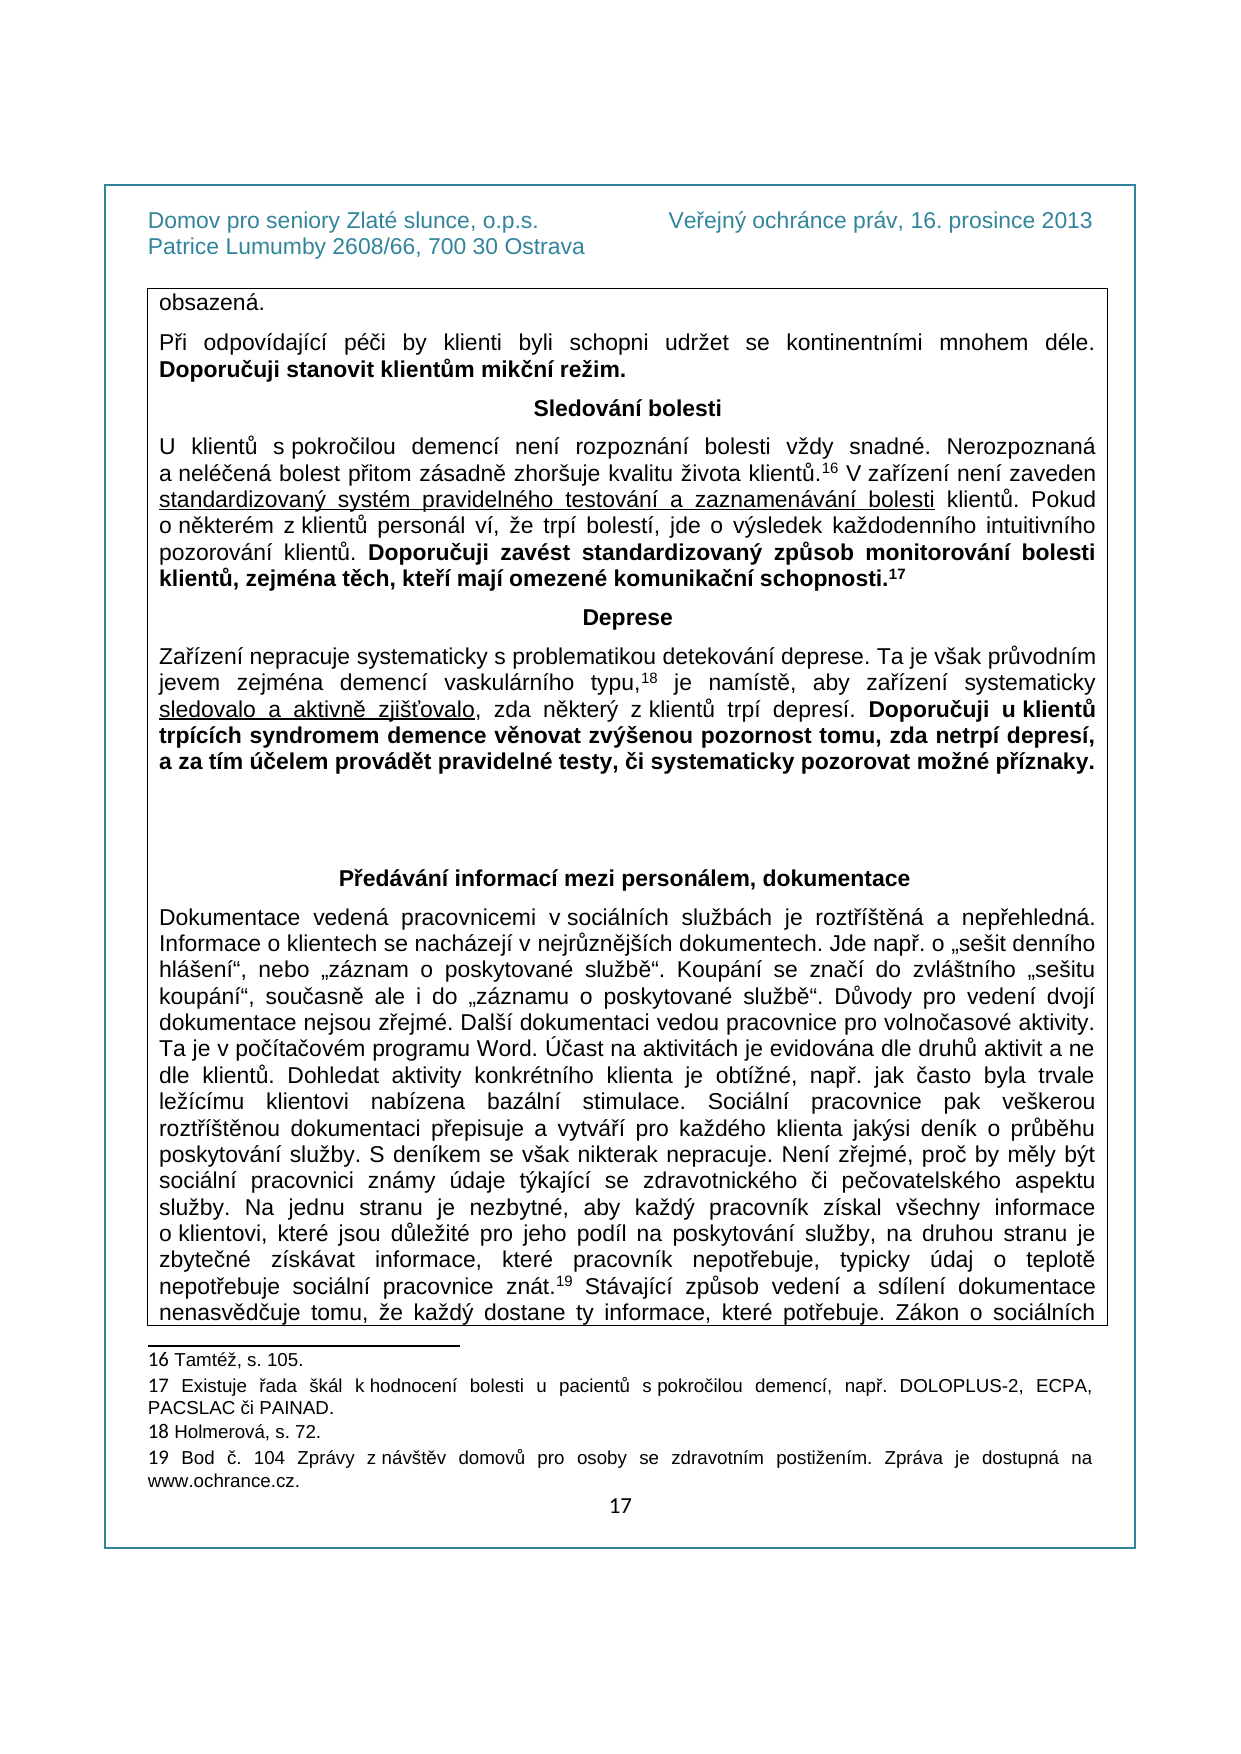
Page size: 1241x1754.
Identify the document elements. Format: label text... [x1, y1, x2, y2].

table_cell Zdravotní péče V domově jsou umístěni klienti ve vážném zdravotním stavu, v různém stupni demence, polymorbidní a s diabetem mellitus vyžadující pravidelnou aplikaci insulinu a kontrolu glykémie, s kožními defekty, enterální výživou aj., což představuje vysoké nároky na poskytování odpovídající zdravotní péče. Domov zaměstnává 5 všeobecných registrovaných sester (včetně hlavní sestry) a 1 všeobecnou sestru na dohodu o pracovní činnosti. Všeobecné sestry poskytují zdravotní péči pouze v období od 7:00 do 19:00 hod., což vede k tomu, že část poskytované zdravotní péče je delegována na pracovnice v sociálních službách, které tak provádějí činnosti, ke kterým nemají kvalifikaci ani odpovídající kompetence. K těmto činnostem patří zejména podávání léků v průběhu noční směny (zejména léků na nespavost, bolest a ad hoc medikace v případě neklidu), aplikace nočních inzulínů formou subkutánních injekcí, sledování hladiny cukru v krvi, posuzování změn zdravotního stavu a rozhodování o přivolání lékařské pomoci. To je nepřípustné překračování zákonných kompetencí pracovnic v sociálních službách, resp. k takovým úkonům je příslušná pouze všeobecná sestra bez odborného dohledu. Vzhledem ke skladbě klientů, potřebě zajištění kontinuity poskytování zdravotní péče a respektování kompetencí jednotlivých skupin pracovníků je nezbytné zajistit přítomnost všeobecné sestry na pracovišti tak, aby obstarala všechny potřebné úkony ošetřovatelské péče. Aktuální ordinace léků není zdravotním sestrám dostupná (výjimku tvoří ordinace psychiatra). Stává se, že změna v medikační kartě se děje pouze na základě ústního pokynu lékaře. V průběhu návštěvy tak nebylo možné zkontrolovat léky předepsané na medikačních kartách s aktuální ordinací. V případě pochybností o vhodnosti podání léků nemůže ani zdravotní sestra bezprostředně zkontrolovat, zda údaje v medikační kartě odpovídají těm v ordinaci lékařky. Doporučuji, aby domov vyžadoval od všech lékařů ordinaci léků v písemné formě. Noční medikace společně se zvláštními kelímky pro tuto medikaci je na modrém podlaží umístěna ve zvláštní neuzamčené skříňce v místnosti pracovnic v sociálních službách. Do místnosti se může dostat kdokoliv z personálu i klientů. Obdobně na oranžovém podlaží. Na sesterně v modrém podlaží je odemčená skříň s nápisem „náhradní léky“, kde se uchovávají nepřiřazené léky (i psychofarmaka) po zemřelých klientech. Skříň byla odemčená a dveře do sesterny rovněž, k lékům mohl mít přístup kdokoliv (skříň je přitom uzamykatelná). Na oranžovém podlaží jsou noční léky uloženy taktéž tak, že k nim má přístup kdokoliv a nelze vyloučit přístup klientů. Doporučuji zajistit, aby k lékům měl přístup pouze personál oprávněný s nimi nakládat. Doporučuji okamžitě zlikvidovat veškeré léky, které nejsou přidělené konkrétnímu klientovi. Na tvz. terminálním pokoji v oranžovém podlaží určeném pro tzv. paliativní péči byl umístěn pan K. V jeho propouštěcí zprávě však nebyly jednoznačné záznamy indikující tuto péči. Bylo v ní pouze doporučení podávat transfůze v případě anémie. Pro absenci dokumentace praktické lékařky nebylo možné zjistit důvody k tomuto postupu. Podávání léků Léky jsou připravovány na základě medikačních karet, za které je zodpovědná hlavní sestra (zajišťuje jejich aktualizaci). Medikační karty obsahují pouze ordinaci pravidelně podávaných léků ráno, v poledne a večer. Noční léky jsou psány na zvláštním papíře, léčba antibiotiky byla uvedena na jiném místě a ordinované inzulíny rovněž na jiné kartičce. Takto vedený způsob přepisování léků považuji za zbytečně komplikovaný, obtížně přehledný, skrývající v sobě riziko pochybení. V případě paní V. je v lékařské zprávě ze dne 31. 7. 2013 psychiatrem ordinován lék Alzin, v medikační kartě však není uveden. Paní tedy ordinovaný lék nedostává. Medikační karta by měla obsahovat všechna aktuálně předepsaná léčiva. Pan L. dostává v případě neklidu Tisercin. Lék byl připraven v kelímku „Tisercin při neklidu“ s jeho jménem, v medikační kartě ani v jiných záznamech o předepsaných lécích nešlo tuto ordinaci dohledat. Informaci o ordinaci léku si v jeho případě předávají sestry ústně. Pokud je kelímek prázdný, sestra vloží do kelímku nový lék. Podání léku zapíše pracovnice v sociálních službách jen do knihy hlášení, ne do osobní dokumentace pana L. Pro úplnost uvádím, že nakonec byla ordinace Tisercinu nalezena ve zprávě od psychiatra. Doporučuji uvádět v medikační kartě všechny předepsané léky. Údaje v medikačních kartách jsou přepisované, přeškrtané, bělené. Není zřejmé, kdo a kdy tyto „změny“ provedl. Doporučuji v medikačních kartách provádět změny novým autorizovaným záznamem namísto přepisování či retuší. Mezi ordinovanými léky byly také léky na bolest a nespavost. Z dokumentace není zřejmé, jak jsou tato léčiva efektivní, zda došlo ke zmírnění bolesti, či nikoliv. Podávání hypnotik zajišťují pracovnice v sociálních službách. Léky se vydávají v určitou hodinu, bez ohledu na to, zdali již chce klient spát či nikoliv, nebo zda chce zkusit usnout a spát bez podání léků. O jejich podání však nebyl veden záznam. Ačkoliv byly kelímky s připraveným hypnotikem po noční službě prázdné, např. u pana F. či paní G., nebyl v hlášení záznam o jejich podání. U některých klientů (např. u pana H. či paní P.) docházelo k svévolné záměně léků na spaní. Místo hypnotika (Zolpinox) byl podáván Pyridoxin. Dle slov hlavní sestry využívají placebo efekt. Tato praxe však nemá žádnou oporu ve zdravotnické dokumentaci. Lékař jednoznačně ordinoval na nespavost Zolpinox. Doporučuji, aby byla hypnotika klientům podávána teprve tehdy, když chtějí jít spát, a zároveň aby jim bylo umožněno jít spát i bez podání hypnotik tehdy, když je zřejmé, že je nechtějí. Doporučuji o podání každého léku tzv. fakultativní medikace (tedy léky, které nejsou podávány pravidelně, ale jen v případě nějak definované potřeby) pořídit záznam do dokumentace klienta. Doporučuji zároveň zaznamenávat efekt léků na spaní, či jiných fakultativně podávaných léků. Doporučuji podávat pouze předepsané léky. Některým klientům jsou drceny léky. Z dokumentace však nevyplývá, že by o drcení rozhodl lékař. Některé léky však mohou mít po rozdrcení změněný účinek, a proto o jejich drcení může rozhodovat pouze lékař a ne zdravotní sestra. Za nevhodné lze považovat i přidávání drcených léků do rozmixované stravy. Rozdrcený lék může změnit chuť jídla, což může vést klienta k odmítání jídla jako takového. Doporučuji, aby o možnosti drtit konkrétní lék u konkrétního klienta rozhodl vždy lékař a zařízení si o tom vyžádalo jeho záznam jako důkaz. Drcené léky nepřidávat do běžného jídla. Individualizace poskytované ošetřovatelské péče Při nástupu do zařízení je klient komplexně vyšetřen praktickou lékařkou, záznamy o vyšetření však nemá domov k dispozici. Záznamy o provedení vstupní ošetřovatelské anamnézy jsou sporadické, někdy v písemné, někdy v elektronické formě. Konstatuji tak, že není odebírána ošetřovatelská anamnéza a získávány informace, na základě kterých by bylo možno identifikovat problémové oblasti, dokumentovat realizaci péče a vyhodnocovat ji. Typicky se jedná o níže uvedené okruhy jako malnutrice, bolest, deprese, ale i další, např. spánkové zvyklosti, způsob vyprazdňování, porušení celistvosti kůže a prevence vzniku dekubitu, potenciální rizika péče apod. Ošetřovatelská péče však nesmí opomíjet ani rovinu psycho-sociální, typicky jde o duševní tíseň, agresivitu atd. Není stanoven individuální plán ošetřovatelské péče ušitý na míru každého klienta. Důsledkem je, že nejsou prováděna cílená preventivní opatření. Ošetřovatelská péče musí být klientům poskytována na základě ošetřovatelského plánu. Realizace ošetřovatelského procesu musí zahrnovat všechny jeho fáze: 1. sběr informací a zhodnocení/posouzení klienta; 2. stanovení ošetřovatelských diagnóz; 3. tvorba ošetřovatelského plánu; 4. realizace ošetřovatelské péče; 5. hodnocení efektu poskytované ošetřovatelské péče. Doporučuji zohlednit výše uvedené a u každého klienta, který to potřebuje, vytvořit ošetřovatelský plán péče. Tyto nároky vznáším s ohledem na aktuální cílovou skupinu zařízení, kdy zdravotní stav většiny klientů přináší řadu ošetřovatelských problémů, na které má profesionální zařízení odpovědět nastavením rozsahu poskytované péče (mj. s ohledem na § 36 zákona o sociálních službách). Prevence malnutrice, podávání stravy Někteří klienti domova jsou trvale upoutáni na lůžko, mají omezené komunikační schopnosti a jsou tak zcela odkázáni na péči personálu zařízení. Ta musí zahrnovat i zajištění základní výživy těchto klientů. Proto se během systematických návštěv zařízení tohoto typu zaměřuji na to, zda si je zařízení vědomo rizik spojených s malnutricí a zda má nastavený systém prevence, aby se vzniku malnutrice zabránilo. Pracovnice v sociálních službách a zdravotní sestry sledují některé ukazatele nutričního rizika, např. jedenkrát měsíčně váží klienty, kteří se postaví, ostatním je měřen obvod bicepsu. Není zřejmé, jak se dále se získanými informacemi pracuje, čemu vlastně slouží. Např. paní D. zhubla od ledna o 5 kg, nyní váží 44 kg, paní M. zhubla za posledních 8 měsíců o 11 kg, paní B. se snížil objem paže z 31 cm v dubnu na 23 cm v srpnu 2013. Záznam o nějaké nutriční intervenci se v dokumentaci nenachází. Údaj o výšce veden není a body mass index tedy není zjišťován. Doporučuji systematicky hodnotit případné váhové úbytky. Případný váhový úbytek klientů doporučuji konzultovat s lékařem a stanovit navazující postup. U žádného z klientů není systematicky sledován příjem stravy. Doporučuji stanovit, u koho má být příjem stravy preventivně sledován, a tento zaznamenávat pomocí objektivizovaných záznamů, ze kterých bude zjevné, zda klient snědl celou porci, polovinu, čtvrtinu. Tyto záznamy doporučuji pravidelně vyhodnocovat a ve spolupráci s lékařem stanovit navazující postup pro případ, že klient opakovaně nedojí. Obědy se do zařízení dováží od externího dodavatele, a to každý den. Klienti mají možnost vybrat si ve všední den oběd ze tří jídel, o víkendech je nabízeno jídlo jedno. Vždy jedno jídlo je diabetické. Domov složení jídelníčků neovlivňuje. Snídaně a večeře se dovážejí jen ve všední dny. O víkendech se připravují v domově. Za jejich skladbu je odpovědna pracovnice v sociálních službách. Jídelníčky víkendových snídaní a večeří nejsou klientům k dispozici. Hlavní sestra spolupracuje s nutriční ambulancí. Spolupráce se však týká pouze předepisování nutriční výživy do sondy či PEGu. Dle čl. III. smlouvy o poskytování pobytové služby v Domově Slunce (dále „smlouva“) poskytuje zařízení diety, a to diabetickou a šetřící. Dle domácího řádu zajišťuje zařízení stravu odpovídající potřebám dietního stravování. Nelze však např. zjistit množství sacharidů pro diabetickou dietu. Hovořit tedy o poskytování diabetické diety je zavádějící. To samé platí o šetřící dietě: energetická hodnota stravy se nedá zjistit a jídla uváděná na jídelníčcích nesplňují požadavky na šetřící dietu. Musím konstatovat, že dietní systém pro danou klientelu není vytvořen, nedá se zjistit, jaká je nutriční hodnota stravy. Upozorňuji, že léčebná výživa je nedílnou součástí ošetřovatelské péče a rizika z nekvalitně a neprofesionálně poskytnuté výživy jsou u dané cílové skupiny srovnatelná s nekvalitně poskytnutou léčbou. Jedinou oprávněnou profesí vykonávající tuto specifickou činnost dle zákona č. 96/2004 Sb., o nelékařských zdravotnických povoláních, je nutriční terapeut. Doporučuji zaměstnat nutričního terapeuta. Doporučuji vytvořit dietní systém odpovídající potřebám cílové skupiny strávníků, jehož součástí musí být charakteristika konkrétní diety, její složení: energie, množství bílkovin, tuků a sacharidů a také energetický obsah živin. Dále pak sestavovat jídelníčky dle vytvořeného dietního systému, včetně dodržení stanovených nutričních hodnot, a zajistit, aby dodavatel stravy připravoval jídla dle těchto jídelníčků. Zařízení je povinno v rámci základní činnosti poskytnutí stravy dle § 49 odst. 2 písm. b) zákona o sociálních službách v souvislosti s § 15 odst. 1 písm. b) vyhlášky č. 505/2006 Sb., zajistit celodenní stravu dopovídající věku, zásadám racionální výživy a potřebám dietního stravování, minimálně v rozsahu tří hlavních jídel. Pokud však zařízení poskytuje péči osobám trpícím demencí, je třeba této klientele přizpůsobit i stravovací režim. Klienti trpící syndromem demence by měli mít mj. neustálý přístup k jídlu. Další zásady nutriční péče o osoby trpící demencí dle odborné literatury spočívají v následujícím: „Včas rozpoznat snížení zájmu pacienta o jídlo; sledovat v čase tělesnou hmotnost a svalovou sílu; dodržovat pravidelnost a řád v příjmu potravy, dělit ji do hlavních a vedlejších jídel; zachovávat úroveň a styl stolování; respektovat chuť nemocného, je-li to možné (pozor na tučná a sladká jídla); dbát na správné složení potravy; dbát na dostatečný a kontinuální přísun tekutin; mít objektivní přehled o skutečné konzumaci stravy; motivovat a zapojit nemocného do přípravy jídla a stolování.“ Doporučuji tyto zásady dodržovat. Některým klientům je podávána mechanicky upravená strava. O tom, komu se strava takto upravuje, rozhodují zdravotní sestry. Rozhodnutí není nikde zaznamenáno, nedá se zjistit, kdo konkrétně rozhodl a kdy. Přechod na mechanicky upravenou stravu je přitom pro klienta zásadní životní změnou, neboť vnímá postupnou ztrátu svých schopností a soběstačnosti a přichází o plnou kvalitu stravy. Doporučuji zaznamenat rozhodnutí o mechanické úpravě stravy v dokumentaci klientů (nutriční plán) tak, aby bylo patrné, kdo toto rozhodnutí přijal, kdy, a jaké byly důvody. Mixovaná strava se připravuje v domově. Na oběd je mixováno jídlo dodávané externím dodavatelem, hlavní chod společně s polévkou. Vzniká nevzhledná kaše. Klient nemá možnost rozeznat jednotlivé chutě pokrmu a i esteticky je takto upravená strava naprosto nepřijatelná, nedůstojná podání klientovi. Při tomto způsobu není také možné vysledovat (pro případné sledování příjmu stavy), zda klient snědl biologicky hodnotnější část stravy (např. maso) apod., tudíž ani nejde určit, které živiny je potřeba doplnit (např. bílkoviny) v případě, že klient nedojídá. Mixované snídaně a večeře nejsou od externího dodavatele. O konkrétní skladbě snídaně či večeře, údajně se jedná o jogurt, puding, rohlík s kakaem, bramborovou kaši např. s paštikou, kaše (nespecifikované), rozhoduje pracovnice v sociálních službách. Energetickou hodnotu mixovaných snídaní a večeří nelze nikterak zjistit. Doporučuji věnovat skladbě a přípravě mechanicky upravené stravy (MUS) patřičnou pozornost jak z hlediska nutriční hodnoty stravy, tak také konkrétní podoby finálního pokrmu. Doporučuji tvořit jídelníček konkrétně pro MUS, aby bylo všem pracovníkům jasné, co mají klientovi připravit a také co klientovi podávají. Bylo zjištěno, že personál při krmení nad sedícím klientem stojí. Ústa otírá klientům lžící. Podávání stravy klientům není věnováno dostatek pozornosti ani času. Při jídle hraje nahlas televize. Doporučuji upustit od nevhodných postupů. Téměř všichni klienti z oranžového podlaží jedí na pokojích, jídelnu doposud neměli k dispozici. To považuji za nevhodné. Jídlo má také významnou socializační rovinu. Mnozí klienti jedí v lůžku, nejsou posazováni do židle. Není zřejmé, kdo rozhodl o tom, že klientům bude strava podávána v lůžku. Není konzultován fyzioterapeut. Doporučuji, aby bylo zásadou, z níž jsou odůvodněné výjimky, že všichni klienti jedí v jídelně. Případné rozhodnutí o konzumaci jídla na pokoji musí být zdůvodněné v dokumentaci. Doporučuji konzultovat fyzioterapeuta o nutnosti podávat stravu pouze na lůžku. Rozhodnutí o podávání jídla v lůžku zaznamenat do dokumentace. V zařízení není sledován příjem tekutin. U osob trpících syndromem demence je přitom nutné dbát na pitný režim. Nemají pocit žízně a tekutiny je tak nutné stále aktivně nabízet. Neurčité pokyny zdravotní sestry „hodně pít“, které se nacházejí v knize hlášení, nemůžou vést k tomu, že budou klientům dostatečně a prokazatelně podávány tekutiny. Doporučuji ve spolupráci s lékařem stanovit, u kterých klientů má být sledován příjem tekutin, a určit, kolik tekutin má klient za den přijmout, a tyto informace zaznamenat do osobní dokumentace klienta. Personál krmící pacienty nepoužíval ochranné pomůcky, v oblečení, ve kterém manipuluje s biologickým a infekčním odpadem, poté manipuluje se stravou. Při podávání stravy by měl personál používat ochranné pomůcky. Pro Vaši další informaci zasílám v příloze leták „Malnutrice – riziko a možnosti ochrany v zařízeních sociálních a zdravotních služeb“. Hygiena Každý den se provádí tzv. osobní hygiena. Ta dle sdělení pracovnic v sociálních službách spočívá v opláchnutí obličeje a rukou, v létě i podpaží. Dále je hygiena prováděna při výměně plen. Tzv. celková hygiena, tj. koupání, je dle sdělení personálu poskytována jednou týdně. Z výkazů „Záznam o poskytování péče“ bylo zjištěno: panu P. byla celková hygiena v srpnu poskytnuta pouze jednou, a to dne 28. srpna. Obdobně je tomu u pana M. Paní A. byla celková hygiena za srpen poskytnuta taktéž pouze jednou, a to dne 23. srpna. Interval mezi poskytnutím celkové hygieny u paní L. činí v srpnu 15 dnů. Provádění hygieny je na oranžovém podlaží naprosto nedostatečné. Doporučuji zajistit celkovou hygienu minimálně jednou týdně, v případě potřeby či přání i častěji. Mikční režim Jedním z projevů demence je inkontinence. Cílem správné ošetřovatelské péče by mělo být udržet pacienta (klienta) kontinentním, a to díky správnému režimu, včetně režimu mikčního. Klient by měl mít možnost se v cca 2hodinových intervalech, i častěji, vymočit. Pracovnice v sociálních službách by měly mít jasné zadání, koho z klientů jak často vysazovat na (přenosné) WC, komu pomáhat dojít na toaletu a jak často. Komunikační bariéra na straně klienta (klient si neřekne, že potřebuje doprovodit na WC) by neměla být důvodem pro ukončení dopomáhání na toaletu. Mikční režim by měl vycházet z individuálních potřeb každého klienta a měl by mít odraz v dokumentaci klienta. V domově se s mikčním režimem nepracuje. Namísto toho, aby cílem péče bylo udržet seniora co nejdéle kontinentním, je spíše podporován co nejrychlejší nástup inkontinence. Na oranžovém podlaží k tomu přispívá fakt jediné toalety pro 34 klientů. Absenci toalety nemohou toaletní křesla nahradit. Na modrém podlaží si musí senior před použitím toalety vyžádat toaletní papír, najít dveře správné místnosti, které nejsou značeny piktogramy. Při celém tomto procesu musí navíc udržet myšlenku, že potřebuje na toaletu. Představa, že tento proces bude senior trpící syndromem demence, či senior mající problémy s pohyblivostí, opakovat několikrát denně, je iluzorní. V blízkosti společenské místnosti je jen jedna toaleta, vzhledem k počtu osob zdržujících se v místnosti může být často obsazená. Při odpovídající péči by klienti byli schopni udržet se kontinentními mnohem déle. Doporučuji stanovit klientům mikční režim. Sledování bolesti U klientů s pokročilou demencí není rozpoznání bolesti vždy snadné. Nerozpoznaná a neléčená bolest přitom zásadně zhoršuje kvalitu života klientů. V zařízení není zaveden standardizovaný systém pravidelného testování a zaznamenávání bolesti klientů. Pokud o některém z klientů personál ví, že trpí bolestí, jde o výsledek každodenního intuitivního pozorování klientů. Doporučuji zavést standardizovaný způsob monitorování bolesti klientů, zejména těch, kteří mají omezené komunikační schopnosti. Deprese Zařízení nepracuje systematicky s problematikou detekování deprese. Ta je však průvodním jevem zejména demencí vaskulárního typu, je namístě, aby zařízení systematicky sledovalo a aktivně zjišťovalo, zda některý z klientů trpí depresí. Doporučuji u klientů trpících syndromem demence věnovat zvýšenou pozornost tomu, zda netrpí depresí, a za tím účelem provádět pravidelné testy, či systematicky pozorovat možné příznaky. Předávání informací mezi personálem, dokumentace Dokumentace vedená pracovnicemi v sociálních službách je roztříštěná a nepřehledná. Informace o klientech se nacházejí v nejrůznějších dokumentech. Jde např. o „sešit denního hlášení“, nebo „záznam o poskytované službě“. Koupání se značí do zvláštního „sešitu koupání“, současně ale i do „záznamu o poskytované službě“. Důvody pro vedení dvojí dokumentace nejsou zřejmé. Další dokumentaci vedou pracovnice pro volnočasové aktivity. Ta je v počítačovém programu Word. Účast na aktivitách je evidována dle druhů aktivit a ne dle klientů. Dohledat aktivity konkrétního klienta je obtížné, např. jak často byla trvale ležícímu klientovi nabízena bazální stimulace. Sociální pracovnice pak veškerou roztříštěnou dokumentaci přepisuje a vytváří pro každého klienta jakýsi deník o průběhu poskytování služby. S deníkem se však nikterak nepracuje. Není zřejmé, proč by měly být sociální pracovnici známy údaje týkající se zdravotnického či pečovatelského aspektu služby. Na jednu stranu je nezbytné, aby každý pracovník získal všechny informace o klientovi, které jsou důležité pro jeho podíl na poskytování služby, na druhou stranu je zbytečné získávat informace, které pracovník nepotřebuje, typicky údaj o teplotě nepotřebuje sociální pracovnice znát. Stávající způsob vedení a sdílení dokumentace nenasvědčuje tomu, že každý dostane ty informace, které potřebuje. Zákon o sociálních službách přitom v ustanovení § 88 písm. f) stanoví jako jednu z povinností poskytovatelů sociálních služeb „…vést písemné individuální záznamy o průběhu poskytování sociální služby a hodnotit průběh poskytování sociální služby…“. Upozorňuji, že se nejedná o pouhou formalitu. Správně vedené průkazné záznamy mohou v případném sporu pomoci prokázat, zda zařízení poskytovalo klientovi řádnou péči. Mohou rovněž sloužit jako nástroj kontroly ze strany vedení ohledně poskytování péče klientům. Stávající dokumentace nic takového neumožňuje. Doporučuji vést dokumentaci tak, aby odpovídala požadavkům zákona a aby byla nástrojem pro poskytování služby. Ošetřovatelská dokumentace je neúplná, ošetřovatelské plány péče nejsou vypracovány. Záznamy o provedení screeningových testů (riziko pádů a dekubitů) nejsou průběžně aktualizovány, případně chybí úplně (nutriční, úrovně soběstačnosti, zhodnocení psychického stavu). U klientů s narušením kožní integrity nejsou k dispozici záznamy o stavu rány, její velikosti, průběhu hojení a prováděných převazech. Nedostatečná dokumentace poskytované péče může mít dopad na kvalitu péče a negativně ji ovlivnit. Do denního hlášení jsou dokumentovány záznamy o stolici klientů. Ze záznamů vyplývá, že někteří klienti nebyli na stolici téměř týden (pan F. nebyl na stolici od 26. 8. do 3. 9., pan Z. od 28. 8. do 3. 9.). Na tyto skutečnosti nebylo nijak reagováno. Stávající vedení zdravotnické (ošetřovatelské) dokumentace neodpovídá nejen právním předpisům, ale ani standardům pro vedení ošetřovatelské dokumentace, neboť informace o zdravotním stavu klienta musí splňovat kritérium konkrétnosti, kontinuity a vyhodnotitelnosti. Doporučuji, aby zařízení vedlo ke každému klientovi, který je příjemcem ošetřovatelské péče, samostatně ošetřovatelskou dokumentaci, jež bude obsahovat ošetřovatelskou anamnézu klienta, ošetřovatelský plán a průběžné záznamy o vývoji zdravotního stavu klienta dle obecně platných standardů pro ošetřovatelskou péči. Na sesterně jsou uloženy lékařské zprávy, které jsou přístupny nejen zdravotnickému personálu, přístup do místnosti má i nezdravotnický personál. Lékařská zpráva vypovídá o zdravotním stavu a má tudíž povahu osobního citlivého údaje. Domov jako správce osobních údajů musí přijmout taková opatření, aby nemohlo dojít k neoprávněnému nebo nahodilému přístupu k osobním údajům, k jejich změně, zničení či ztrátě, neoprávněným přenosům, k jejich jinému neoprávněnému zpracování, jakož i k jinému zneužití osobních údajů. Doporučuji zajistit takové uložení lékařských zpráv, které vyloučí neoprávněný přístup. Zařízení zavádí počítačový program Cygnus. Přístup do něj mají mít pouze zdravotní sestry. Ty již do něj přepisují jinde uvedené skutečnosti. Přepisování informací obsahuje riziko pochybení a představuje také časovou zátěž. Pracovnice v sociálních službách ani pracovnice pro volnočasové aktivity však přístup do Cygnusu nemají. Z návštěv jiných zařízení vím, že vedení dokumentace v elektronické podobě může být dobrým nástrojem, který umožňuje všem pracovníkům v přímé péči sdílet (podle odstupňovaných oprávnění k přístupu) informace, které jsou pro poskytování kvalitní péče nezbytné. Fáze demence Osoba trpící syndromem demence v každé z fází onemocnění vyžaduje specifickou péči, kterou by zařízení mělo zajistit. Od fáze demence by se měla odvíjet i náplň dne klienta. Pro více informací odkazuji na doporučení České alzheimerovské společnosti „P-PA-IA – podpora a péče lidem postiženým syndromem demence“. Informace o fázi demence, ve které se člověk trpící tímto onemocněním nachází, je obsažena v dokumentaci psychiatra k jednotlivým klientům. Tuto informaci nemají po ruce zdravotní sestry ani pracovnice v sociálních službách, a není tedy možno promítnout ji do poskytované péče. Doporučuji přizpůsobit péči o klienta a průběh jeho dne stádiu, v jakém se nachází jeho onemocnění. Trvale ležící klient Všichni klienti z oranžového podlaží jsou trvale upoutáni na lůžko. Většina z nich není ani vysazována do křesla, či v lůžku posazována k jídlu. Z ošetřovatelské dokumentace však není zjevné, kdo o tomto rozhodl a jak dlouho tento stav trvá, přestože se jedná o zásadní a trvalé zhoršení kvality života seniora. Bylo zjištěno, že aktivizační činnost se soustřeďuje spíše na klienty chodící z modrého podlaží. Klientům z oranžového podlaží nejsou nabízeny žádné programové aktivity, pouze bazální stimulace. Téměř v každém pokoji v oranžovém podlaží byla zapnutá televize, klienti však o její sledování nejevili zájem. Proč tomu tak je? Mají klienti z vysílání užitek, nebo jde o rušivý prvek? Nemá tato kulisa suplovat nedostatek individuální práce s klienty? Naopak je třeba upozornit na to, že trvale ležící klient potřebuje zajistit tzv. pasivní cvičení, masáže apod., a to z důvodu vstřebávání bílkovin a tvorby svalové hmoty. Doporučuji, aby rozhodnutí o tom, že určitý klient již nebude posazován, bylo vždy konzultováno s lékařem a bylo zaznamenáno v dokumentaci klienta. Doporučuji zajistit těmto klientům pravidelné pasivní cvičení. Kouření V knize hlášení je dne 30. 8. 2013 uvedeno, že má pan F. „přísný zákaz kouření!!!“. Upozorňuji, že domov nemá oprávnění bez dalšího kouření zakazovat. V této souvislosti odkazuji na bod č. 78 Zprávy z návštěv zařízení sociálních služeb pro seniory a bod č. 86 Zprávy z návštěv domovů pro osoby se zdravotním postižením. Žádám o sdělení, proč (a kým) je klientovi zakázáno kouřit. [148, 289, 1107, 1325]
